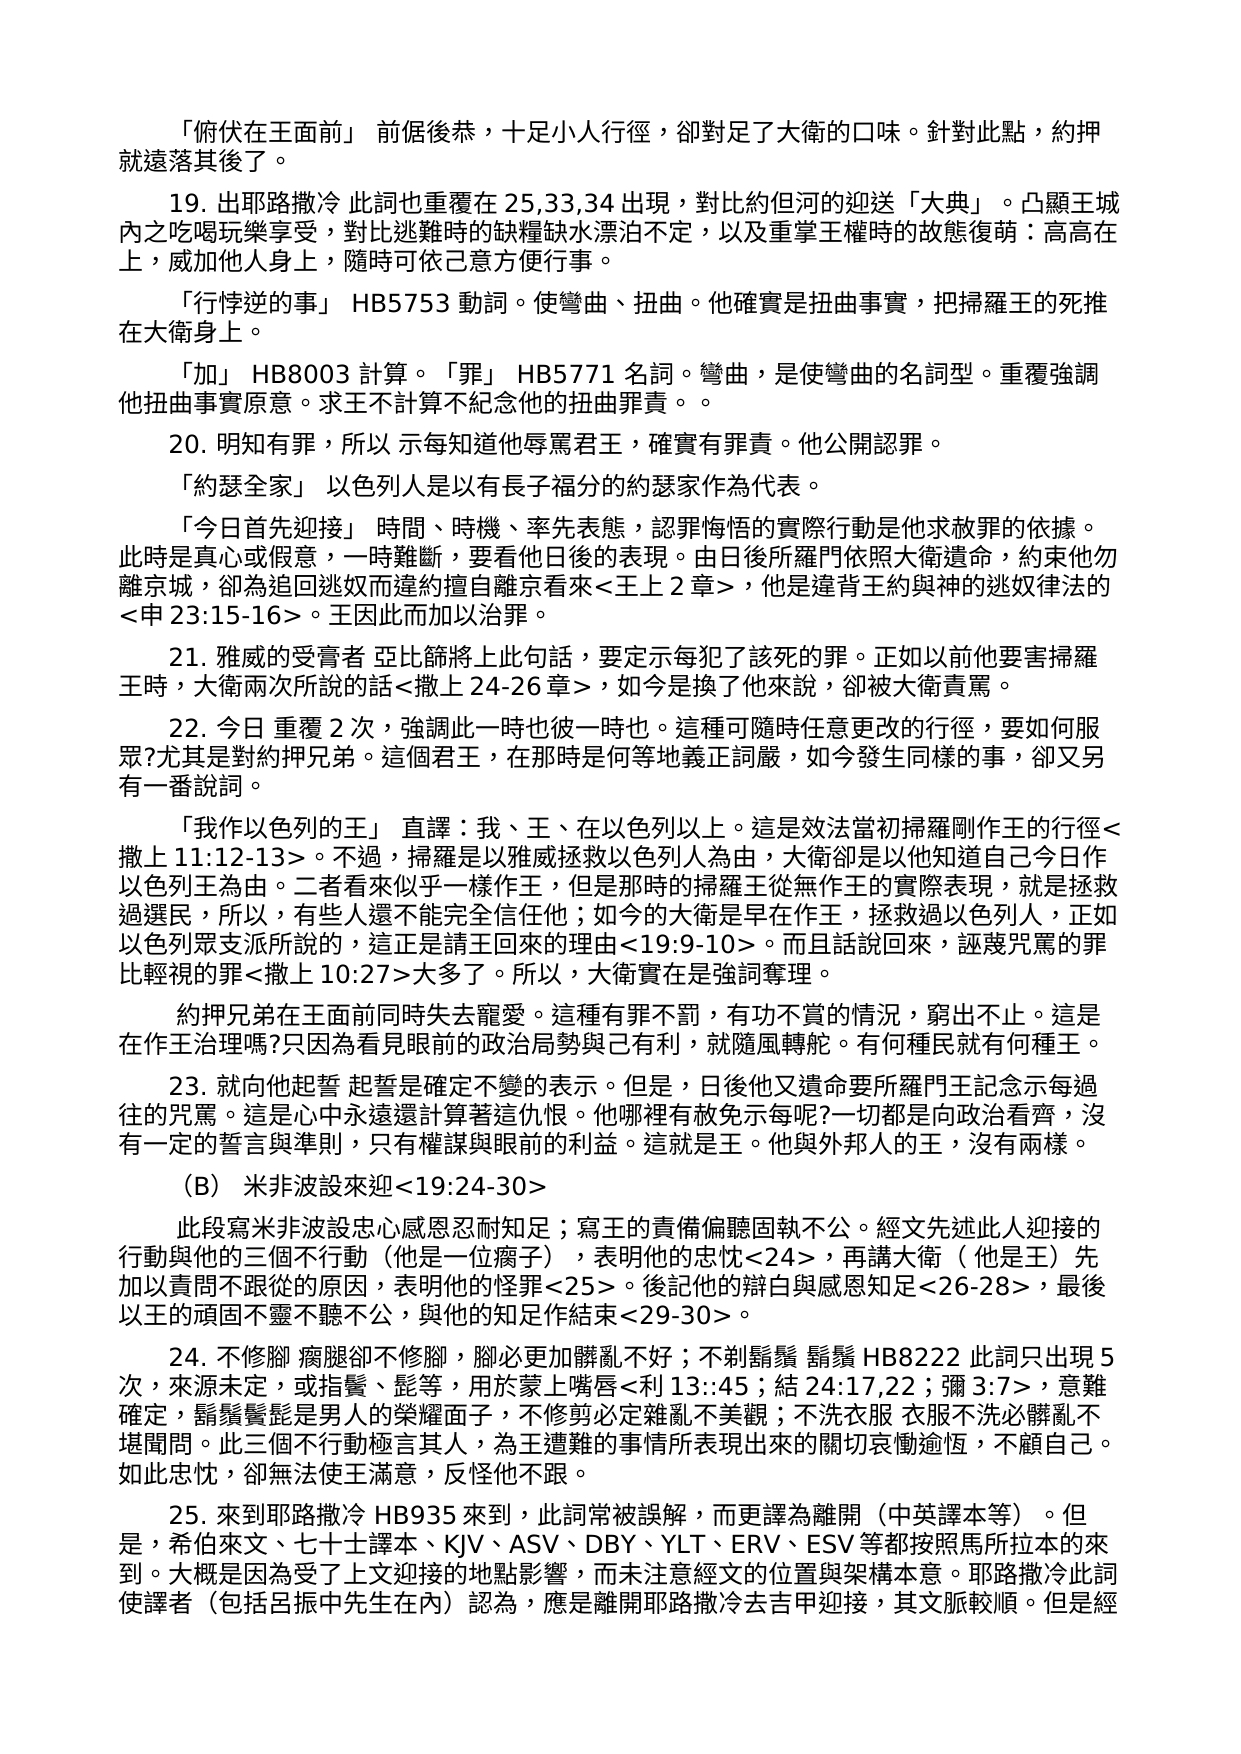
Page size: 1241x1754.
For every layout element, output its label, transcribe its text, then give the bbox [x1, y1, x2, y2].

text 24. 不修腳 瘸腿卻不修腳，腳必更加髒亂不好；不剃鬍鬚 鬍鬚HB8222 此詞只出現5次，來源未定，或指鬢、髭等，用於蒙上嘴唇<利13::45；結24:17,22；彌3:7>，意難確定，鬍鬚鬢髭是男人的榮耀面子，不修剪必定雜亂不美觀；不洗衣服 衣服不洗必髒亂不堪聞問。此三個不行動極言其人，為王遭難的事情所表現出來的關切哀慟逾恆，不顧自己。如此忠忱，卻無法使王滿意，反怪他不跟。 [118, 1343, 1122, 1489]
text 「今日首先迎接」 時間、時機、率先表態，認罪悔悟的實際行動是他求赦罪的依據。此時是真心或假意，一時難斷，要看他日後的表現。由日後所羅門依照大衛遺命，約束他勿離京城，卻為追回逃奴而違約擅自離京看來<王上2章>，他是違背王約與神的逃奴律法的<申23:15-16>。王因此而加以治罪。 [118, 514, 1122, 631]
text 「我作以色列的王」 直譯：我、王、在以色列以上。這是效法當初掃羅剛作王的行徑<撒上11:12-13>。不過，掃羅是以雅威拯救以色列人為由，大衛卻是以他知道自己今日作以色列王為由。二者看來似乎一樣作王，但是那時的掃羅王從無作王的實際表現，就是拯救過選民，所以，有些人還不能完全信任他；如今的大衛是早在作王，拯救過以色列人，正如以色列眾支派所說的，這正是請王回來的理由<19:9-10>。而且話說回來，誣蔑咒罵的罪比輕視的罪<撒上10:27>大多了。所以，大衛實在是強詞奪理。 [118, 814, 1122, 989]
text 21. 雅威的受膏者 亞比篩將上此句話，要定示每犯了該死的罪。正如以前他要害掃羅王時，大衛兩次所說的話<撒上24-26章>，如今是換了他來說，卻被大衛責罵。 [118, 643, 1122, 701]
text 「加」 HB8003 計算。「罪」 HB5771 名詞。彎曲，是使彎曲的名詞型。重覆強調他扭曲事實原意。求王不計算不紀念他的扭曲罪責。。 [118, 360, 1122, 418]
text 約押兄弟在王面前同時失去寵愛。這種有罪不罰，有功不賞的情況，窮出不止。這是在作王治理嗎?只因為看見眼前的政治局勢與己有利，就隨風轉舵。有何種民就有何種王。 [118, 1001, 1122, 1060]
text 23. 就向他起誓 起誓是確定不變的表示。但是，日後他又遺命要所羅門王記念示每過往的咒罵。這是心中永遠還計算著這仇恨。他哪裡有赦免示每呢?一切都是向政治看齊，沒有一定的誓言與準則，只有權謀與眼前的利益。這就是王。他與外邦人的王，沒有兩樣。 [118, 1072, 1122, 1160]
text 「俯伏在王面前」 前倨後恭，十足小人行徑，卻對足了大衛的口味。針對此點，約押就遠落其後了。 [118, 118, 1122, 176]
text （B） 米非波設來迎<19:24-30> [118, 1172, 1122, 1201]
text 20. 明知有罪，所以 示每知道他辱罵君王，確實有罪責。他公開認罪。 [118, 431, 1122, 460]
text 19. 出耶路撒冷 此詞也重覆在25,33,34出現，對比約但河的迎送「大典」。凸顯王城內之吃喝玩樂享受，對比逃難時的缺糧缺水漂泊不定，以及重掌王權時的故態復萌：高高在上，威加他人身上，隨時可依己意方便行事。 [118, 189, 1122, 276]
text 25. 來到耶路撒冷 HB935來到，此詞常被誤解，而更譯為離開（中英譯本等）。但是，希伯來文、七十士譯本、KJV、ASV、DBY、YLT、ERV、ESV等都按照馬所拉本的來到。大概是因為受了上文迎接的地點影響，而未注意經文的位置與架構本意。耶路撒冷此詞使譯者（包括呂振中先生在內）認為，應是離開耶路撒冷去吉甲迎接，其文脈較順。但是經 [118, 1501, 1122, 1618]
text 「約瑟全家」 以色列人是以有長子福分的約瑟家作為代表。 [118, 472, 1122, 501]
text 此段寫米非波設忠心感恩忍耐知足；寫王的責備偏聽固執不公。經文先述此人迎接的行動與他的三個不行動（他是一位瘸子），表明他的忠忱<24>，再講大衛（ 他是王）先加以責問不跟從的原因，表明他的怪罪<25>。後記他的辯白與感恩知足<26-28>，最後以王的頑固不靈不聽不公，與他的知足作結束<29-30>。 [118, 1214, 1122, 1331]
text 「行悖逆的事」 HB5753 動詞。使彎曲、扭曲。他確實是扭曲事實，把掃羅王的死推在大衛身上。 [118, 289, 1122, 347]
text 22. 今日 重覆2次，強調此一時也彼一時也。這種可隨時任意更改的行徑，要如何服眾?尤其是對約押兄弟。這個君王，在那時是何等地義正詞嚴，如今發生同樣的事，卻又另有一番說詞。 [118, 714, 1122, 801]
